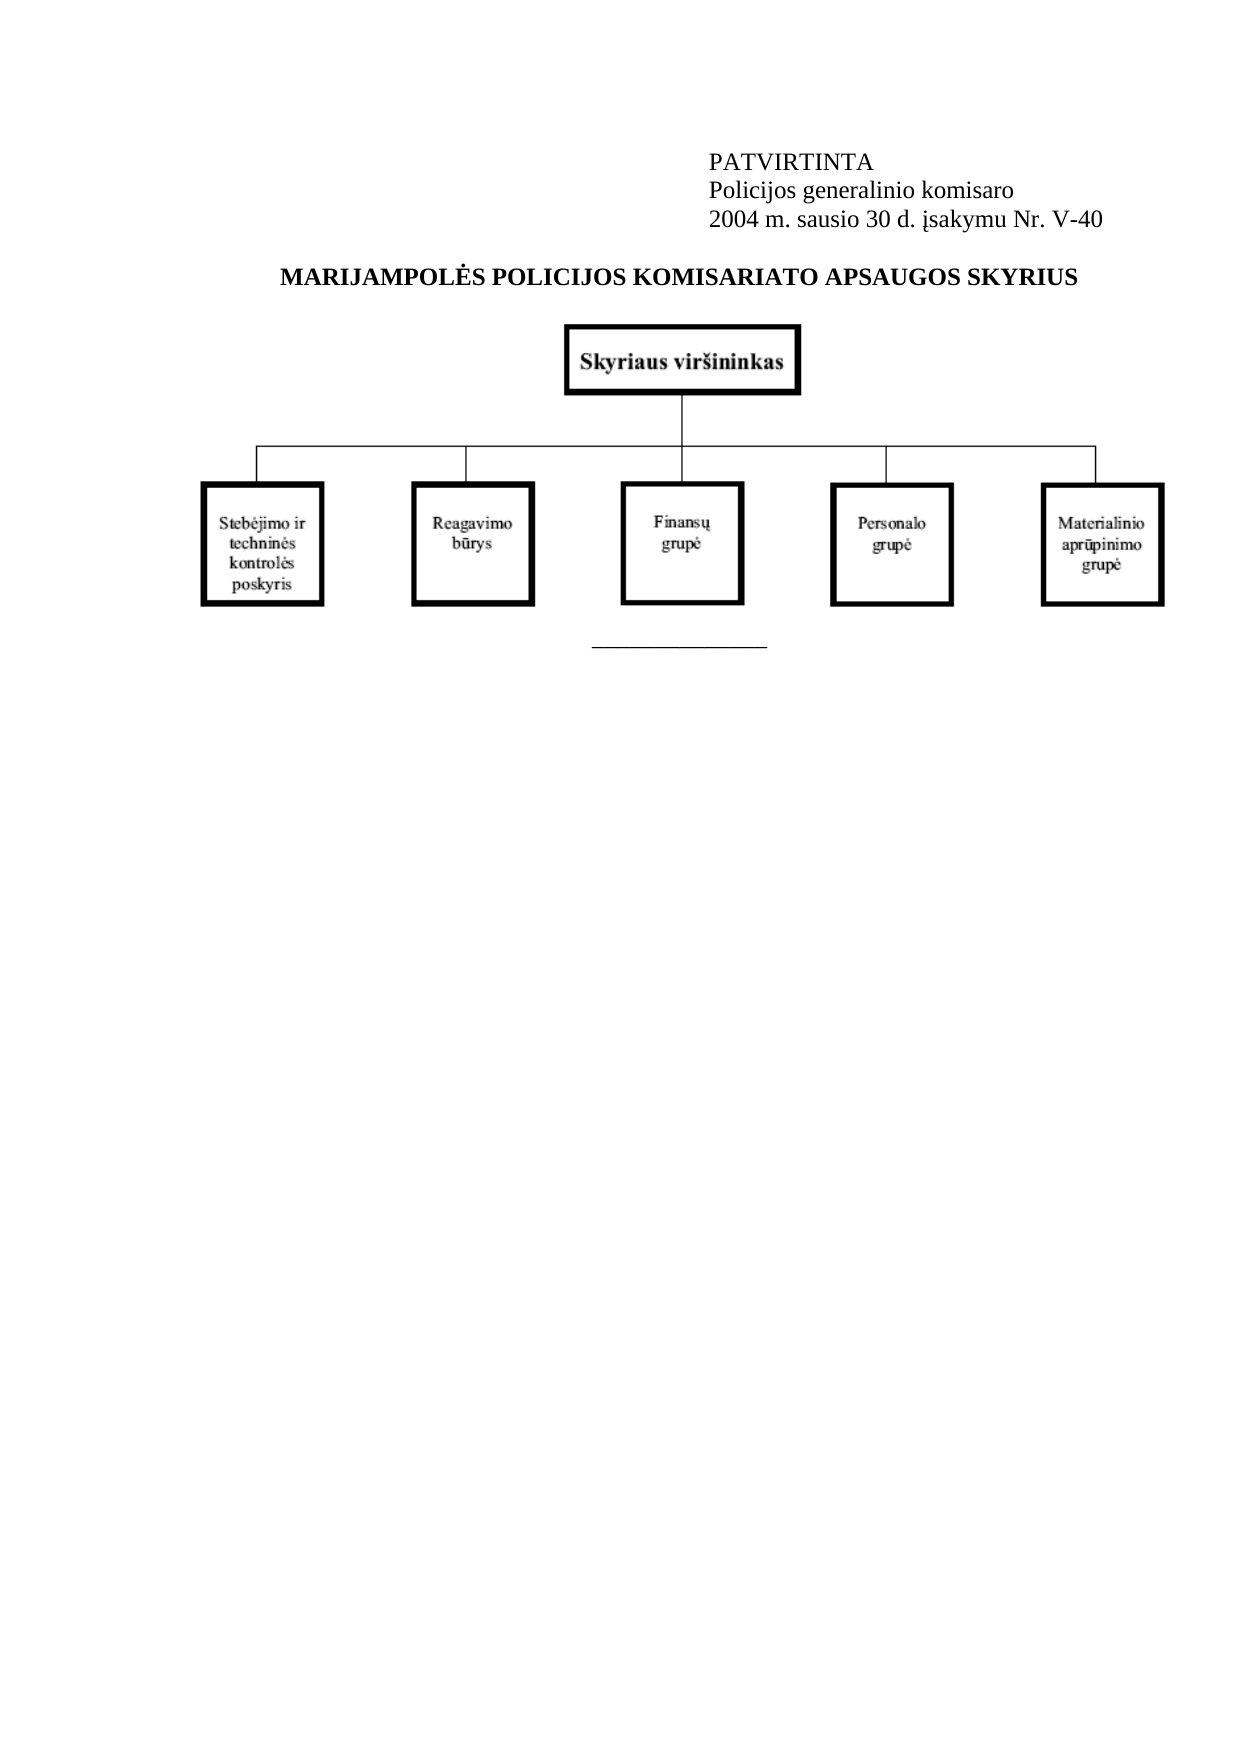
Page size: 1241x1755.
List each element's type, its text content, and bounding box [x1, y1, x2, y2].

text Policijos generalinio komisaro [177, 176, 1181, 204]
text MARIJAMPOLĖS POLICIJOS KOMISARIATO APSAUGOS SKYRIUS [177, 262, 1181, 291]
text 2004 m. sausio 30 d. įsakymu Nr. V-40 [177, 204, 1181, 233]
text ______________ [177, 623, 1181, 651]
text PATVIRTINTA [177, 147, 1181, 176]
